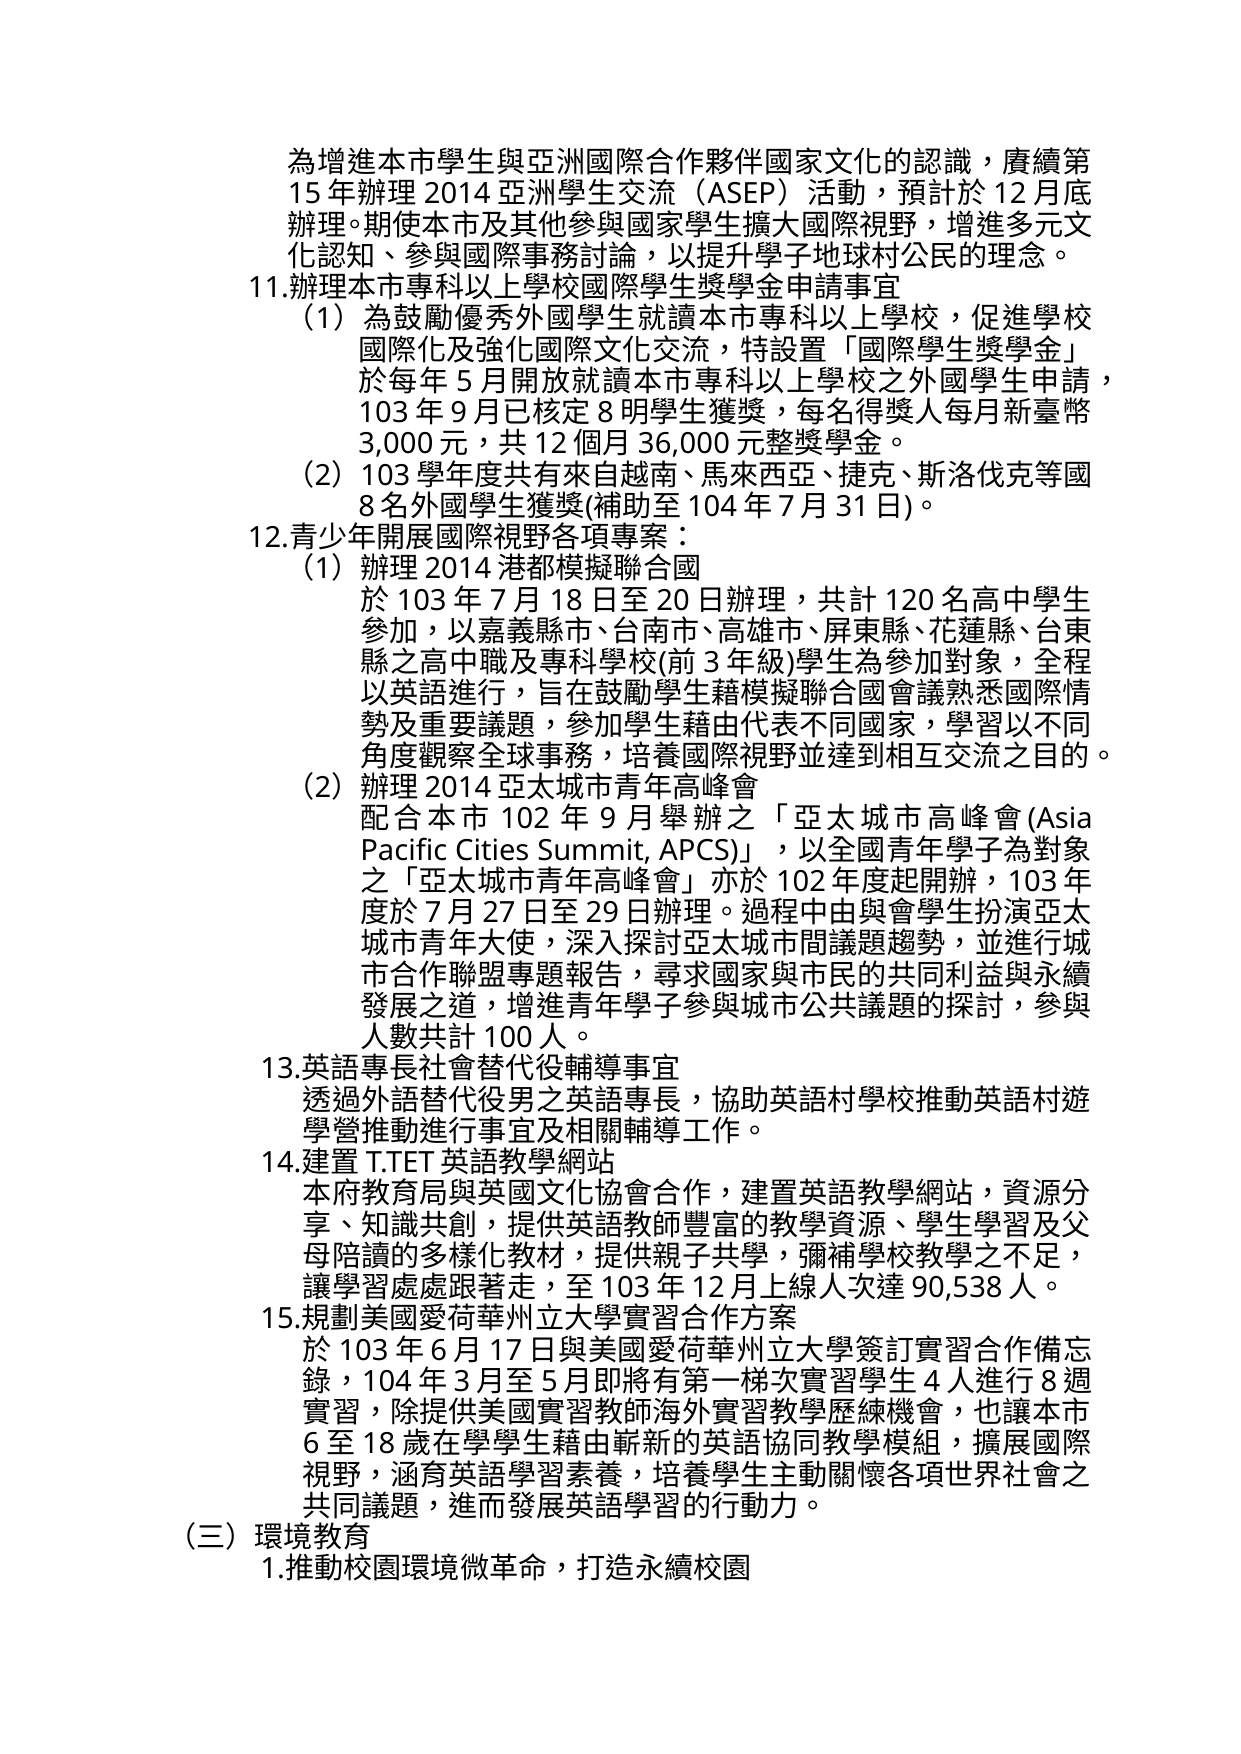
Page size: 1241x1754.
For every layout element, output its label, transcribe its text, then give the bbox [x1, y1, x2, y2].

text 15.規劃美國愛荷華州立大學實習合作方案 [260, 1304, 1092, 1335]
text 1.推動校園環境微革命，打造永續校園 [260, 1554, 1092, 1585]
text （1）辦理2014港都模擬聯合國 [285, 554, 1092, 585]
text （2）103學年度共有來自越南、馬來西亞、捷克、斯洛伐克等國8名外國學生獲獎(補助至104年7月31日)。 [285, 460, 1092, 523]
text 為增進本市學生與亞洲國際合作夥伴國家文化的認識，賡續第15年辦理2014亞洲學生交流（ASEP）活動，預計於12月底辦理。期使本市及其他參與國家學生擴大國際視野，增進多元文化認知、參與國際事務討論，以提升學子地球村公民的理念。 [288, 148, 1092, 273]
text 11.辦理本市專科以上學校國際學生獎學金申請事宜 [248, 273, 1092, 304]
text （2）辦理2014亞太城市青年高峰會 [285, 773, 1092, 804]
text 13.英語專長社會替代役輔導事宜 [260, 1054, 1092, 1085]
text 配合本市102年9月舉辦之「亞太城市高峰會(Asia Pacific Cities Summit, APCS)」，以全國青年學子為對象之「亞太城市青年高峰會」亦於102年度起開辦，103年度於7月27日至29日辦理。過程中由與會學生扮演亞太城市青年大使，深入探討亞太城市間議題趨勢，並進行城市合作聯盟專題報告，尋求國家與市民的共同利益與永續發展之道，增進青年學子參與城市公共議題的探討，參與人數共計100人。 [360, 804, 1092, 1054]
text 本府教育局與英國文化協會合作，建置英語教學網站，資源分享、知識共創，提供英語教師豐富的教學資源、學生學習及父母陪讀的多樣化教材，提供親子共學，彌補學校教學之不足，讓學習處處跟著走，至103年12月上線人次達90,538人。 [303, 1179, 1092, 1304]
text （三）環境教育 [148, 1523, 1092, 1554]
text （1）為鼓勵優秀外國學生就讀本市專科以上學校，促進學校國際化及強化國際文化交流，特設置「國際學生獎學金」於每年5月開放就讀本市專科以上學校之外國學生申請，103年9月已核定8明學生獲獎，每名得獎人每月新臺幣3,000元，共12個月36,000元整獎學金。 [285, 304, 1092, 460]
text 12.青少年開展國際視野各項專案： [248, 523, 1092, 554]
text 14.建置T.TET英語教學網站 [260, 1148, 1092, 1179]
text 於103年7月18日至20日辦理，共計120名高中學生參加，以嘉義縣市、台南市、高雄市、屏東縣、花蓮縣、台東縣之高中職及專科學校(前3年級)學生為參加對象，全程以英語進行，旨在鼓勵學生藉模擬聯合國會議熟悉國際情勢及重要議題，參加學生藉由代表不同國家，學習以不同角度觀察全球事務，培養國際視野並達到相互交流之目的。 [360, 585, 1092, 773]
text 透過外語替代役男之英語專長，協助英語村學校推動英語村遊學營推動進行事宜及相關輔導工作。 [303, 1085, 1092, 1148]
text 於103年6月17日與美國愛荷華州立大學簽訂實習合作備忘錄，104年3月至5月即將有第一梯次實習學生4人進行8週實習，除提供美國實習教師海外實習教學歷練機會，也讓本市6至18歲在學學生藉由嶄新的英語協同教學模組，擴展國際視野，涵育英語學習素養，培養學生主動關懷各項世界社會之共同議題，進而發展英語學習的行動力。 [303, 1335, 1092, 1523]
